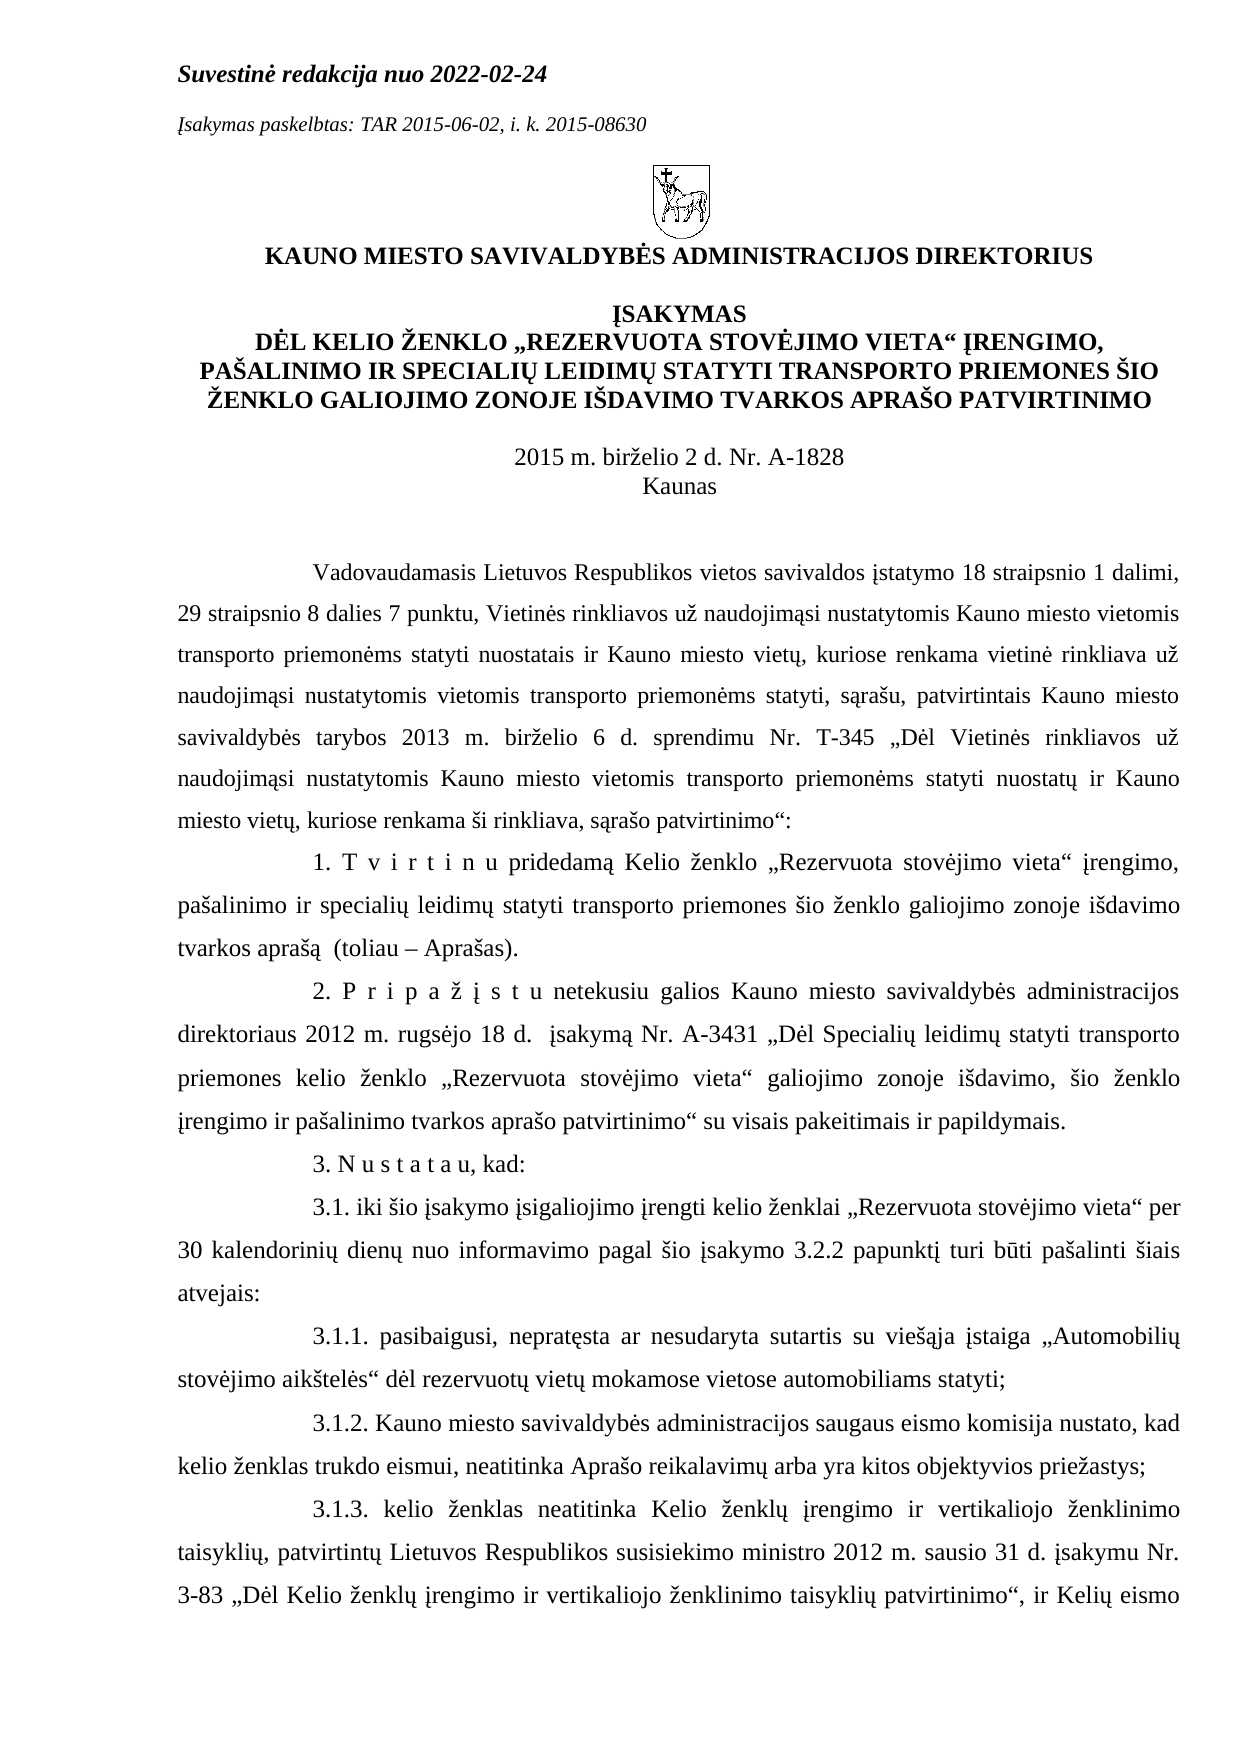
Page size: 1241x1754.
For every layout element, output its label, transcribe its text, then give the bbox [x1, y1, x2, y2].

text 3.1.2. Kauno miesto savivaldybės administracijos saugaus eismo komisija nustato, kad kelio ženklas trukdo eismui, neatitinka Aprašo reikalavimų arba yra kitos objektyvios priežastys; [177, 1408, 1181, 1479]
text Įsakymas paskelbtas: TAR 2015-06-02, i. k. 2015-08630 [177, 112, 1181, 136]
text Suvestinė redakcija nuo 2022-02-24 [177, 59, 1181, 88]
text 3.1.1. pasibaigusi, nepratęsta ar nesudaryta sutartis su viešąja įstaiga „Automobilių stovėjimo aikštelės“ dėl rezervuotų vietų mokamose vietose automobiliams statyti; [177, 1321, 1181, 1393]
text 1. T v i r t i n u pridedamą Kelio ženklo „Rezervuota stovėjimo vieta“ įrengimo, pašalinimo ir specialių leidimų statyti transporto priemones šio ženklo galiojimo zonoje išdavimo tvarkos aprašą (toliau – Aprašas). [177, 847, 1181, 962]
text DĖL KELIO ŽENKLO „REZERVUOTA STOVĖJIMO VIETA“ ĮRENGIMO, PAŠALINIMO IR SPECIALIŲ LEIDIMŲ STATYTI TRANSPORTO PRIEMONES ŠIO ŽENKLO GALIOJIMO ZONOJE IŠDAVIMO TVARKOS APRAŠO PATVIRTINIMO [178, 327, 1181, 414]
text Vadovaudamasis Lietuvos Respublikos vietos savivaldos įstatymo 18 straipsnio 1 dalimi, 29 straipsnio 8 dalies 7 punktu, Vietinės rinkliavos už naudojimąsi nustatytomis Kauno miesto vietomis transporto priemonėms statyti nuostatais ir Kauno miesto vietų, kuriose renkama vietinė rinkliava už naudojimąsi nustatytomis vietomis transporto priemonėms statyti, sąrašu, patvirtintais Kauno miesto savivaldybės tarybos 2013 m. birželio 6 d. sprendimu Nr. T-345 „Dėl Vietinės rinkliavos už naudojimąsi nustatytomis Kauno miesto vietomis transporto priemonėms statyti nuostatų ir Kauno miesto vietų, kuriose renkama ši rinkliava, sąrašo patvirtinimo“: [177, 557, 1181, 833]
text KAUNO MIESTO SAVIVALDYBĖS ADMINISTRACIJOS DIREKTORIUS [177, 241, 1181, 270]
text 3.1.3. kelio ženklas neatitinka Kelio ženklų įrengimo ir vertikaliojo ženklinimo taisyklių, patvirtintų Lietuvos Respublikos susisiekimo ministro 2012 m. sausio 31 d. įsakymu Nr. 3-83 „Dėl Kelio ženklų įrengimo ir vertikaliojo ženklinimo taisyklių patvirtinimo“, ir Kelių eismo [177, 1494, 1181, 1609]
text ĮSAKYMAS [177, 299, 1181, 327]
text 2015 m. birželio 2 d. Nr. A-1828 [177, 442, 1181, 471]
text 3.1. iki šio įsakymo įsigaliojimo įrengti kelio ženklai „Rezervuota stovėjimo vieta“ per 30 kalendorinių dienų nuo informavimo pagal šio įsakymo 3.2.2 papunktį turi būti pašalinti šiais atvejais: [177, 1192, 1181, 1307]
text 3. N u s t a t a u, kad: [177, 1149, 1181, 1178]
text 2. P r i p a ž į s t u netekusiu galios Kauno miesto savivaldybės administracijos direktoriaus 2012 m. rugsėjo 18 d. įsakymą Nr. A-3431 „Dėl Specialių leidimų statyti transporto priemones kelio ženklo „Rezervuota stovėjimo vieta“ galiojimo zonoje išdavimo, šio ženklo įrengimo ir pašalinimo tvarkos aprašo patvirtinimo“ su visais pakeitimais ir papildymais. [177, 976, 1181, 1134]
text Kaunas [178, 471, 1181, 500]
